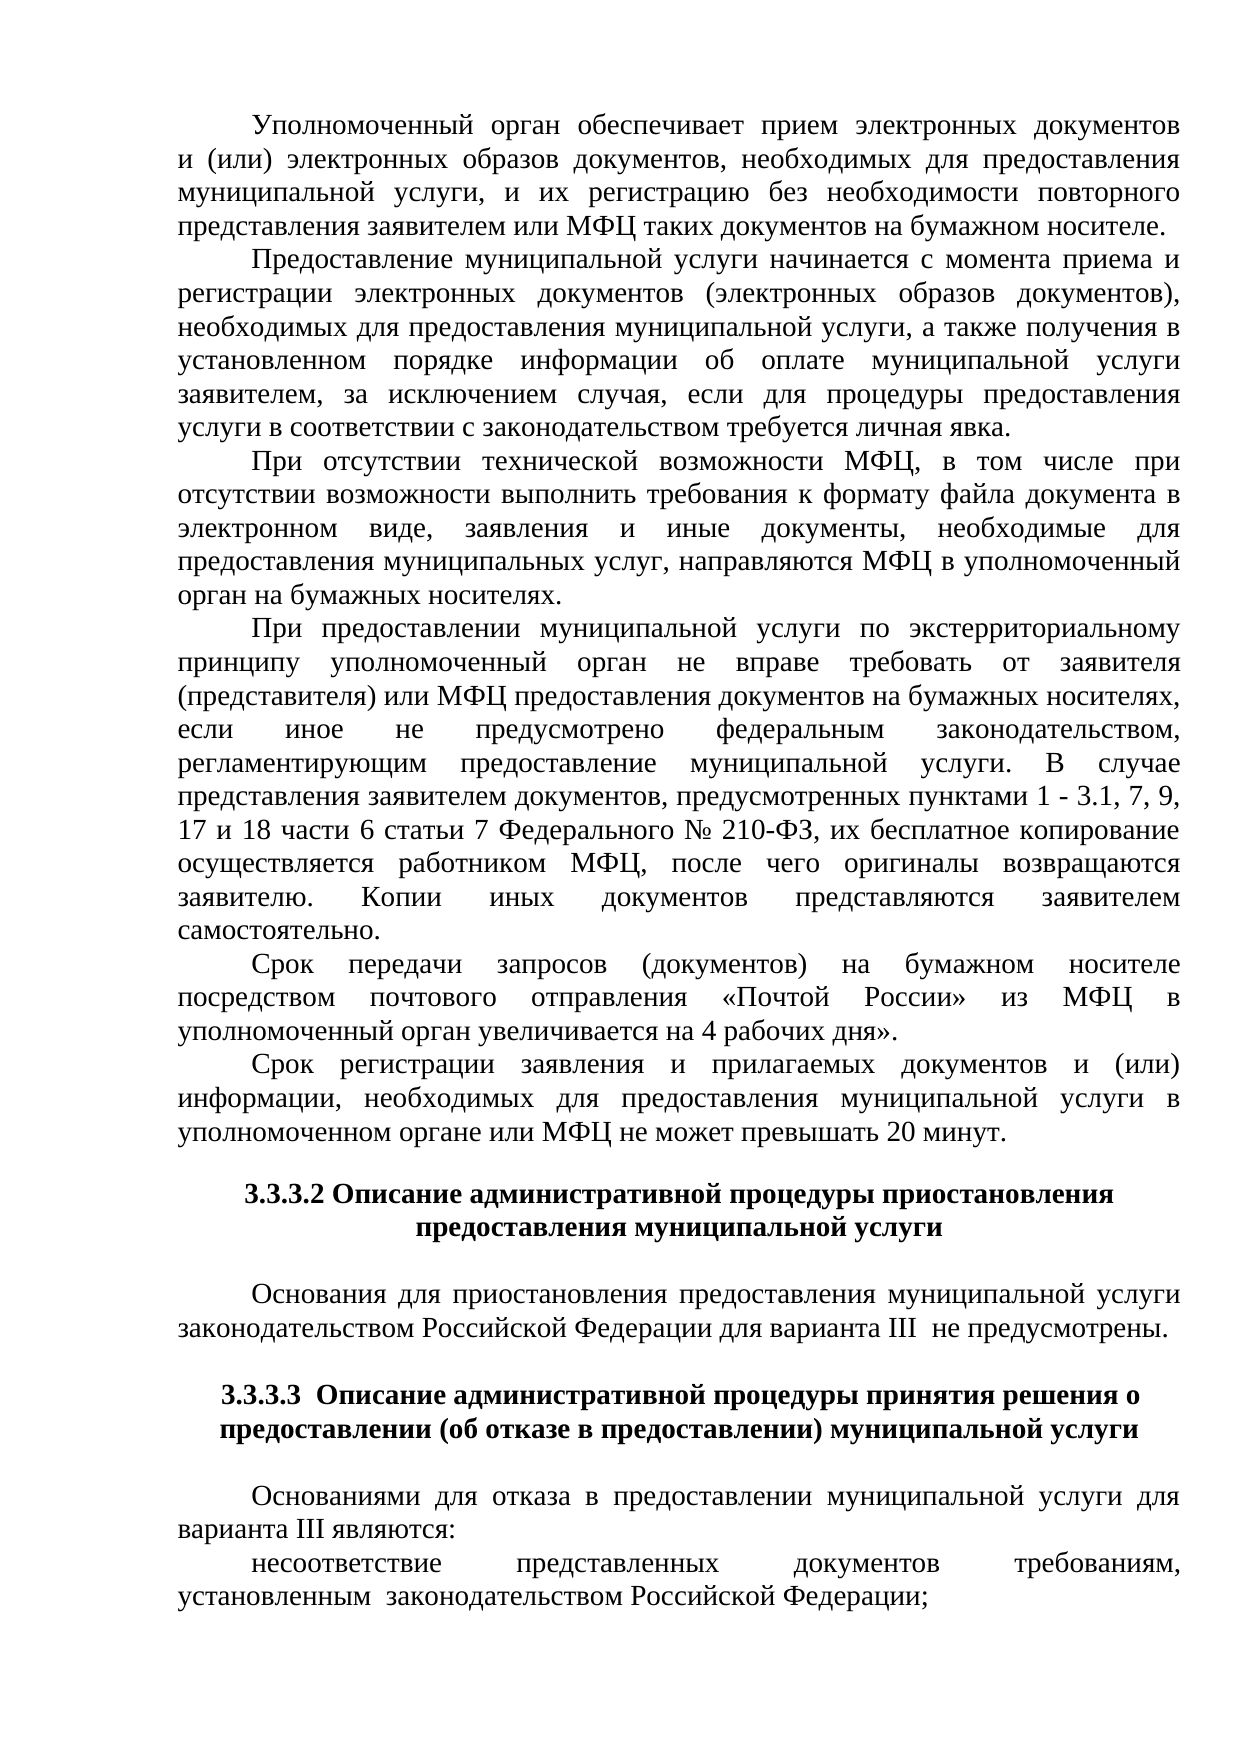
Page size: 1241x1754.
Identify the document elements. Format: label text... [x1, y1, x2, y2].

text Основаниями для отказа в предоставлении муниципальной услуги для варианта III являются: [177, 1478, 1181, 1545]
text При предоставлении муниципальной услуги по экстерриториальному принципу уполномоченный орган не вправе требовать от заявителя (представителя) или МФЦ предоставления документов на бумажных носителях, если иное не предусмотрено федеральным законодательством, регламентирующим предоставление муниципальной услуги. В случае представления заявителем документов, предусмотренных пунктами 1 - 3.1, 7, 9, 17 и 18 части 6 статьи 7 Федерального № 210-ФЗ, их бесплатное копирование осуществляется работником МФЦ, после чего оригиналы возвращаются заявителю. Копии иных документов представляются заявителем самостоятельно. [177, 611, 1181, 946]
text 3.3.3.2 Описание административной процедуры приостановления предоставления муниципальной услуги [177, 1176, 1181, 1243]
text несоответствие представленных документов требованиям, установленным законодательством Российской Федерации; [177, 1545, 1181, 1612]
text Срок регистрации заявления и прилагаемых документов и (или) информации, необходимых для предоставления муниципальной услуги в уполномоченном органе или МФЦ не может превышать 20 минут. [177, 1047, 1181, 1147]
text Срок передачи запросов (документов) на бумажном носителе посредством почтового отправления «Почтой России» из МФЦ в уполномоченный орган увеличивается на 4 рабочих дня». [177, 946, 1181, 1047]
text Предоставление муниципальной услуги начинается с момента приема и регистрации электронных документов (электронных образов документов), необходимых для предоставления муниципальной услуги, а также получения в установленном порядке информации об оплате муниципальной услуги заявителем, за исключением случая, если для процедуры предоставления услуги в соответствии с законодательством требуется личная явка. [177, 242, 1181, 443]
text Основания для приостановления предоставления муниципальной услуги законодательством Российской Федерации для варианта III не предусмотрены. [177, 1277, 1181, 1344]
text При отсутствии технической возможности МФЦ, в том числе при отсутствии возможности выполнить требования к формату файла документа в электронном виде, заявления и иные документы, необходимые для предоставления муниципальных услуг, направляются МФЦ в уполномоченный орган на бумажных носителях. [177, 443, 1181, 611]
text 3.3.3.3 Описание административной процедуры принятия решения о предоставлении (об отказе в предоставлении) муниципальной услуги [177, 1377, 1181, 1444]
text Уполномоченный орган обеспечивает прием электронных документов и (или) электронных образов документов, необходимых для предоставления муниципальной услуги, и их регистрацию без необходимости повторного представления заявителем или МФЦ таких документов на бумажном носителе. [177, 107, 1181, 242]
